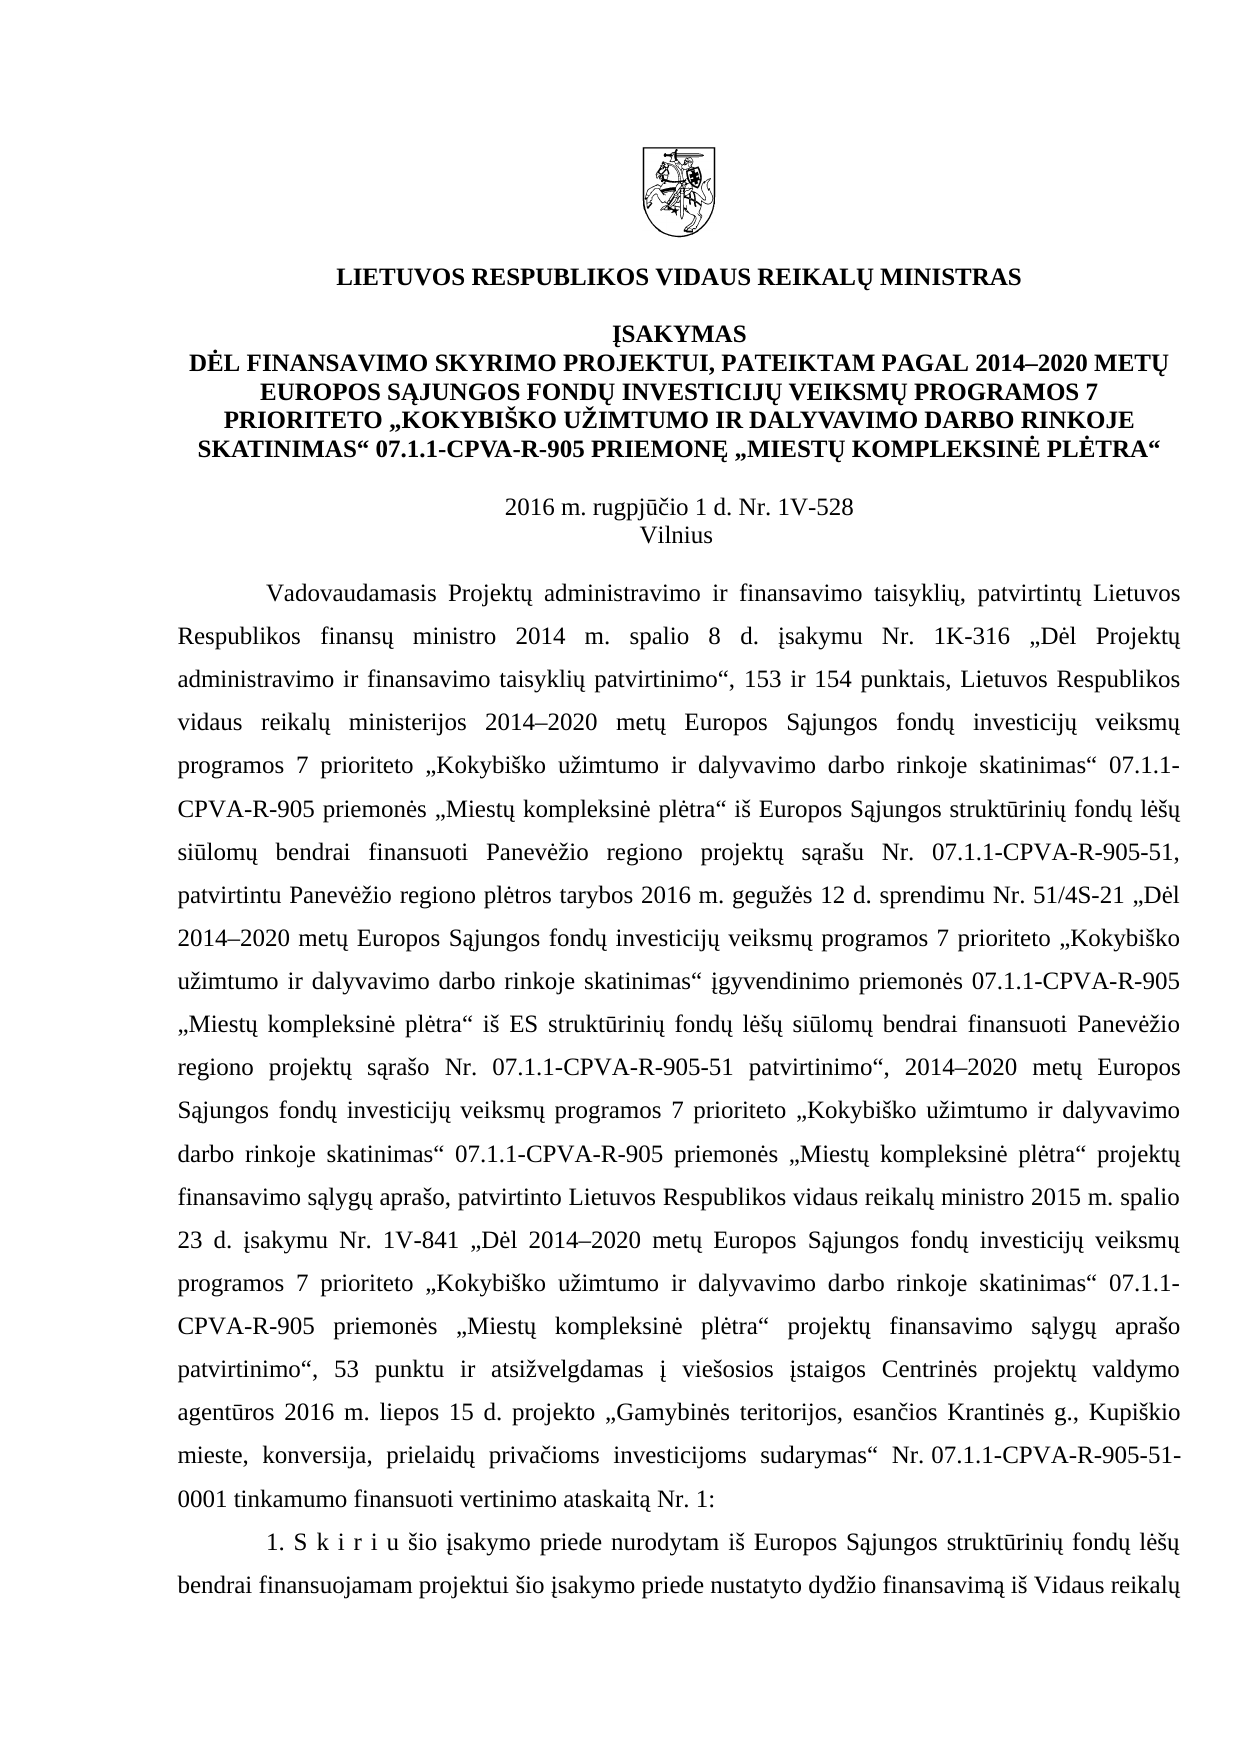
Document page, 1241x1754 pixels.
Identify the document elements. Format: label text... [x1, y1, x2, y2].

text Vadovaudamasis Projektų administravimo ir finansavimo taisyklių, patvirtintų Lietuvos Respublikos finansų ministro 2014 m. spalio 8 d. įsakymu Nr. 1K-316 „Dėl Projektų administravimo ir finansavimo taisyklių patvirtinimo“, 153 ir 154 punktais, Lietuvos Respublikos vidaus reikalų ministerijos 2014–2020 metų Europos Sąjungos fondų investicijų veiksmų programos 7 prioriteto „Kokybiško užimtumo ir dalyvavimo darbo rinkoje skatinimas“ 07.1.1-CPVA-R-905 priemonės „Miestų kompleksinė plėtra“ iš Europos Sąjungos struktūrinių fondų lėšų siūlomų bendrai finansuoti Panevėžio regiono projektų sąrašu Nr. 07.1.1-CPVA-R-905-51, patvirtintu Panevėžio regiono plėtros tarybos 2016 m. gegužės 12 d. sprendimu Nr. 51/4S-21 „Dėl 2014–2020 metų Europos Sąjungos fondų investicijų veiksmų programos 7 prioriteto „Kokybiško užimtumo ir dalyvavimo darbo rinkoje skatinimas“ įgyvendinimo priemonės 07.1.1-CPVA-R-905 „Miestų kompleksinė plėtra“ iš ES struktūrinių fondų lėšų siūlomų bendrai finansuoti Panevėžio regiono projektų sąrašo Nr. 07.1.1-CPVA-R-905-51 patvirtinimo“, 2014–2020 metų Europos Sąjungos fondų investicijų veiksmų programos 7 prioriteto „Kokybiško užimtumo ir dalyvavimo darbo rinkoje skatinimas“ 07.1.1-CPVA-R-905 priemonės „Miestų kompleksinė plėtra“ projektų finansavimo sąlygų aprašo, patvirtinto Lietuvos Respublikos vidaus reikalų ministro 2015 m. spalio 23 d. įsakymu Nr. 1V-841 „Dėl 2014–2020 metų Europos Sąjungos fondų investicijų veiksmų programos 7 prioriteto „Kokybiško užimtumo ir dalyvavimo darbo rinkoje skatinimas“ 07.1.1-CPVA-R-905 priemonės „Miestų kompleksinė plėtra“ projektų finansavimo sąlygų aprašo patvirtinimo“, 53 punktu ir atsižvelgdamas į viešosios įstaigos Centrinės projektų valdymo agentūros 2016 m. liepos 15 d. projekto „Gamybinės teritorijos, esančios Krantinės g., Kupiškio mieste, konversija, prielaidų privačioms investicijoms sudarymas“ Nr. 07.1.1-CPVA-R-905-51-0001 tinkamumo finansuoti vertinimo ataskaitą Nr. 1: [177, 578, 1181, 1512]
text 2016 m. rugpjūčio 1 d. Nr. 1V-528 [177, 492, 1181, 521]
text ĮSAKYMAS [177, 319, 1181, 348]
text DĖL FINANSAVIMO SKYRIMO PROJEKTUI, PATEIKTAM PAGAL 2014–2020 METŲ EUROPOS SĄJUNGOS FONDŲ INVESTICIJŲ VEIKSMŲ PROGRAMOS 7 PRIORITETO „KOKYBIŠKO UŽIMTUMO IR DALYVAVIMO DARBO RINKOJE SKATINIMAS“ 07.1.1-CPVA-R-905 PRIEMONĘ „MIESTŲ KOMPLEKSINĖ PLĖTRA“ [177, 348, 1181, 463]
text LIETUVOS RESPUBLIKOS VIDAUS REIKALŲ MINISTRAS [177, 262, 1181, 291]
text Vilnius [177, 521, 1181, 549]
text 1. S k i r i u šio įsakymo priede nurodytam iš Europos Sąjungos struktūrinių fondų lėšų bendrai finansuojamam projektui šio įsakymo priede nustatyto dydžio finansavimą iš Vidaus reikalų [177, 1527, 1181, 1599]
